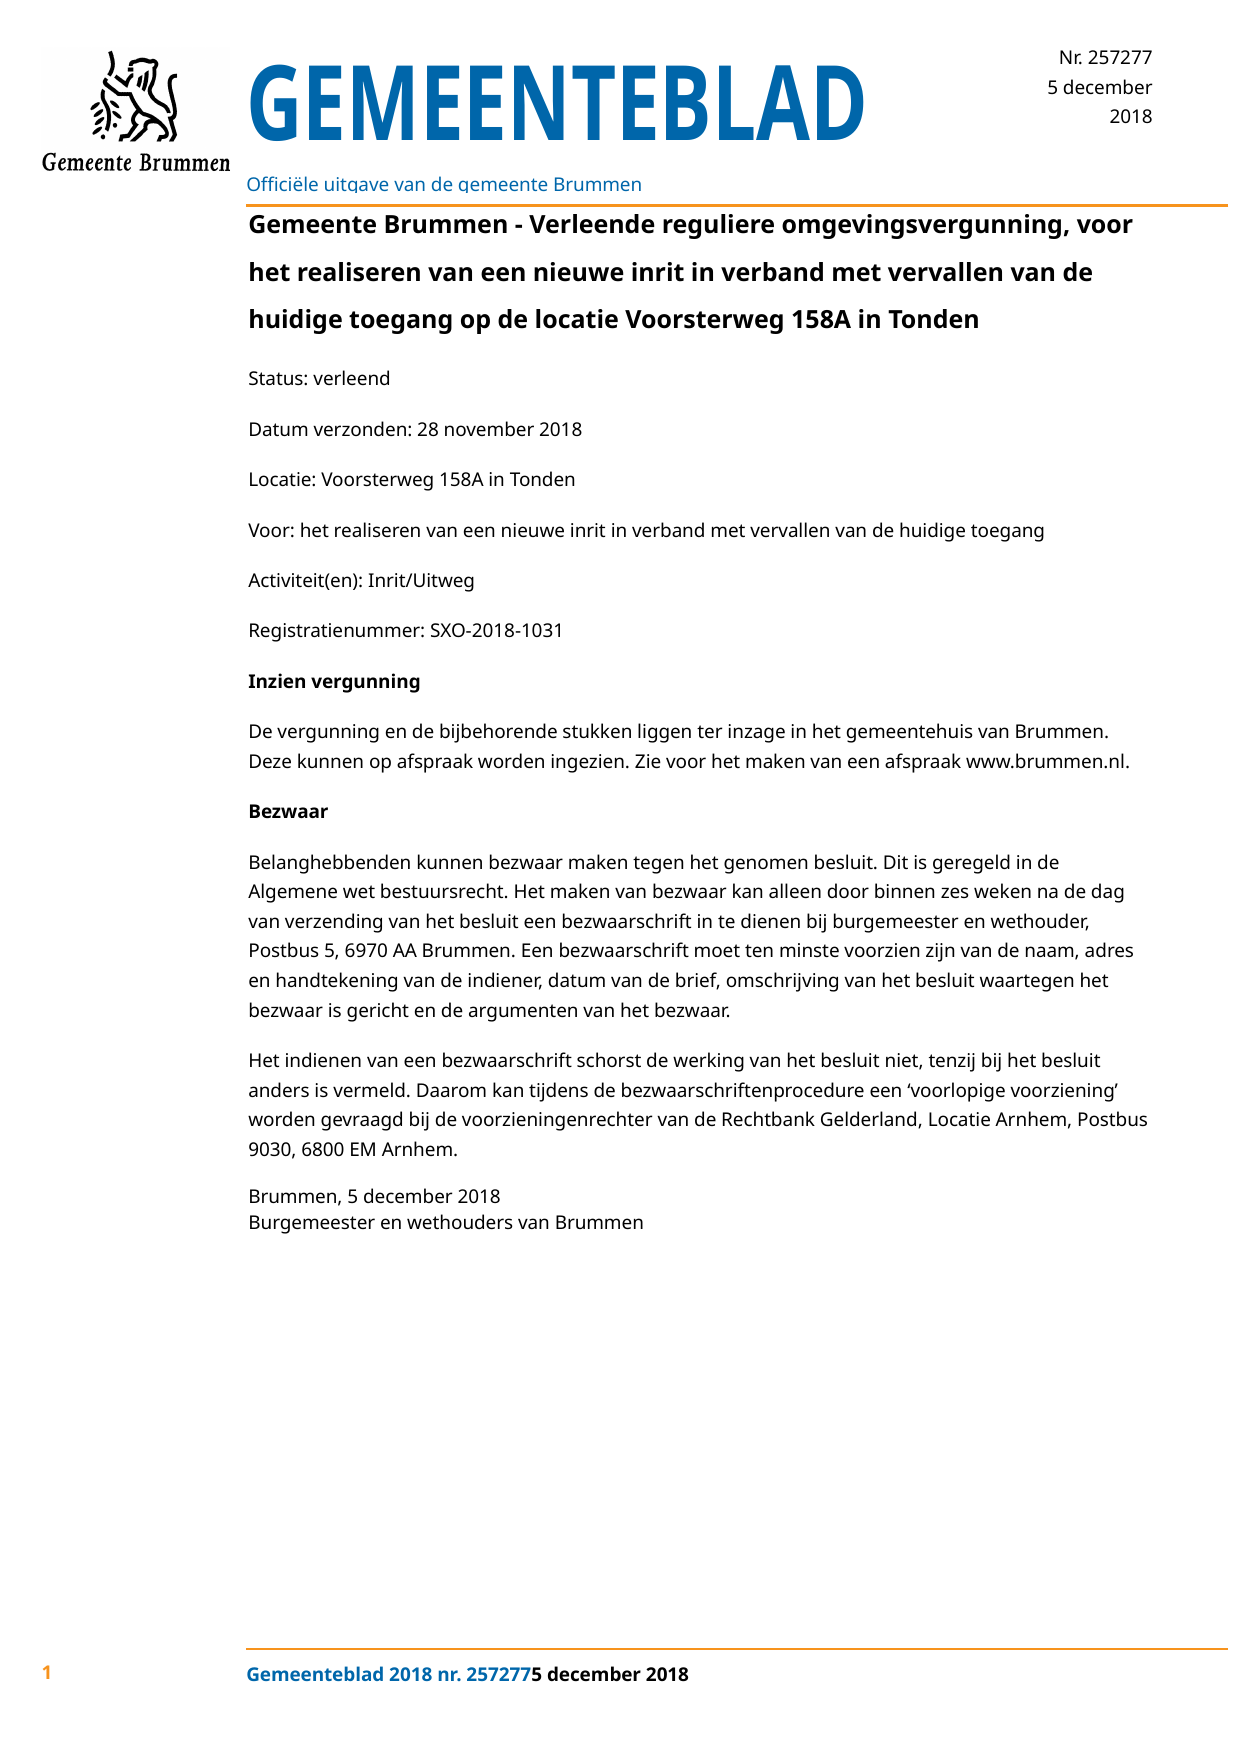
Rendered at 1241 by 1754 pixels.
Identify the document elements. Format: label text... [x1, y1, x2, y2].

text Bezwaar [248, 798, 1152, 824]
text Status: verleend [248, 366, 1152, 391]
text Registratienummer: SXO-2018-1031 [248, 618, 1152, 643]
text Burgemeester en wethouders van Brummen [248, 1209, 1152, 1235]
text Brummen, 5 december 2018 [248, 1184, 1152, 1209]
text Het indienen van een bezwaarschrift schorst de werking van het besluit niet, tenzij bij het besluit anders is vermeld. Daarom kan tijdens de bezwaarschriftenprocedure een ‘voorlopige voorziening’ worden gevraagd bij de voorzieningenrechter van de Rechtbank Gelderland, Locatie Arnhem, Postbus 9030, 6800 EM Arnhem. [248, 1047, 1152, 1162]
picture [41, 47, 231, 172]
text De vergunning en de bijbehorende stukken liggen ter inzage in het gemeentehuis van Brummen. Deze kunnen op afspraak worden ingezien. Zie voor het maken van een afspraak www.brummen.nl. [248, 718, 1152, 774]
text Activiteit(en): Inrit/Uitweg [248, 567, 1152, 593]
text Belanghebbenden kunnen bezwaar maken tegen het genomen besluit. Dit is geregeld in de Algemene wet bestuursrecht. Het maken van bezwaar kan alleen door binnen zes weken na de dag van verzending van het besluit een bezwaarschrift in te dienen bij burgemeester en wethouder, Postbus 5, 6970 AA Brummen. Een bezwaarschrift moet ten minste voorzien zijn van de naam, adres en handtekening van de indiener, datum van de brief, omschrijving van het besluit waartegen het bezwaar is gericht en de argumenten van het bezwaar. [248, 849, 1152, 1022]
text Voor: het realiseren van een nieuwe inrit in verband met vervallen van de huidige toegang [248, 517, 1152, 542]
text Inzien vergunning [248, 668, 1152, 694]
text Gemeente Brummen - Verleende reguliere omgevingsvergunning, voor het realiseren van een nieuwe inrit in verband met vervallen van de huidige toegang op de locatie Voorsterweg 158A in Tonden [248, 207, 1152, 336]
text Locatie: Voorsterweg 158A in Tonden [248, 466, 1152, 492]
text Datum verzonden: 28 november 2018 [248, 416, 1152, 442]
